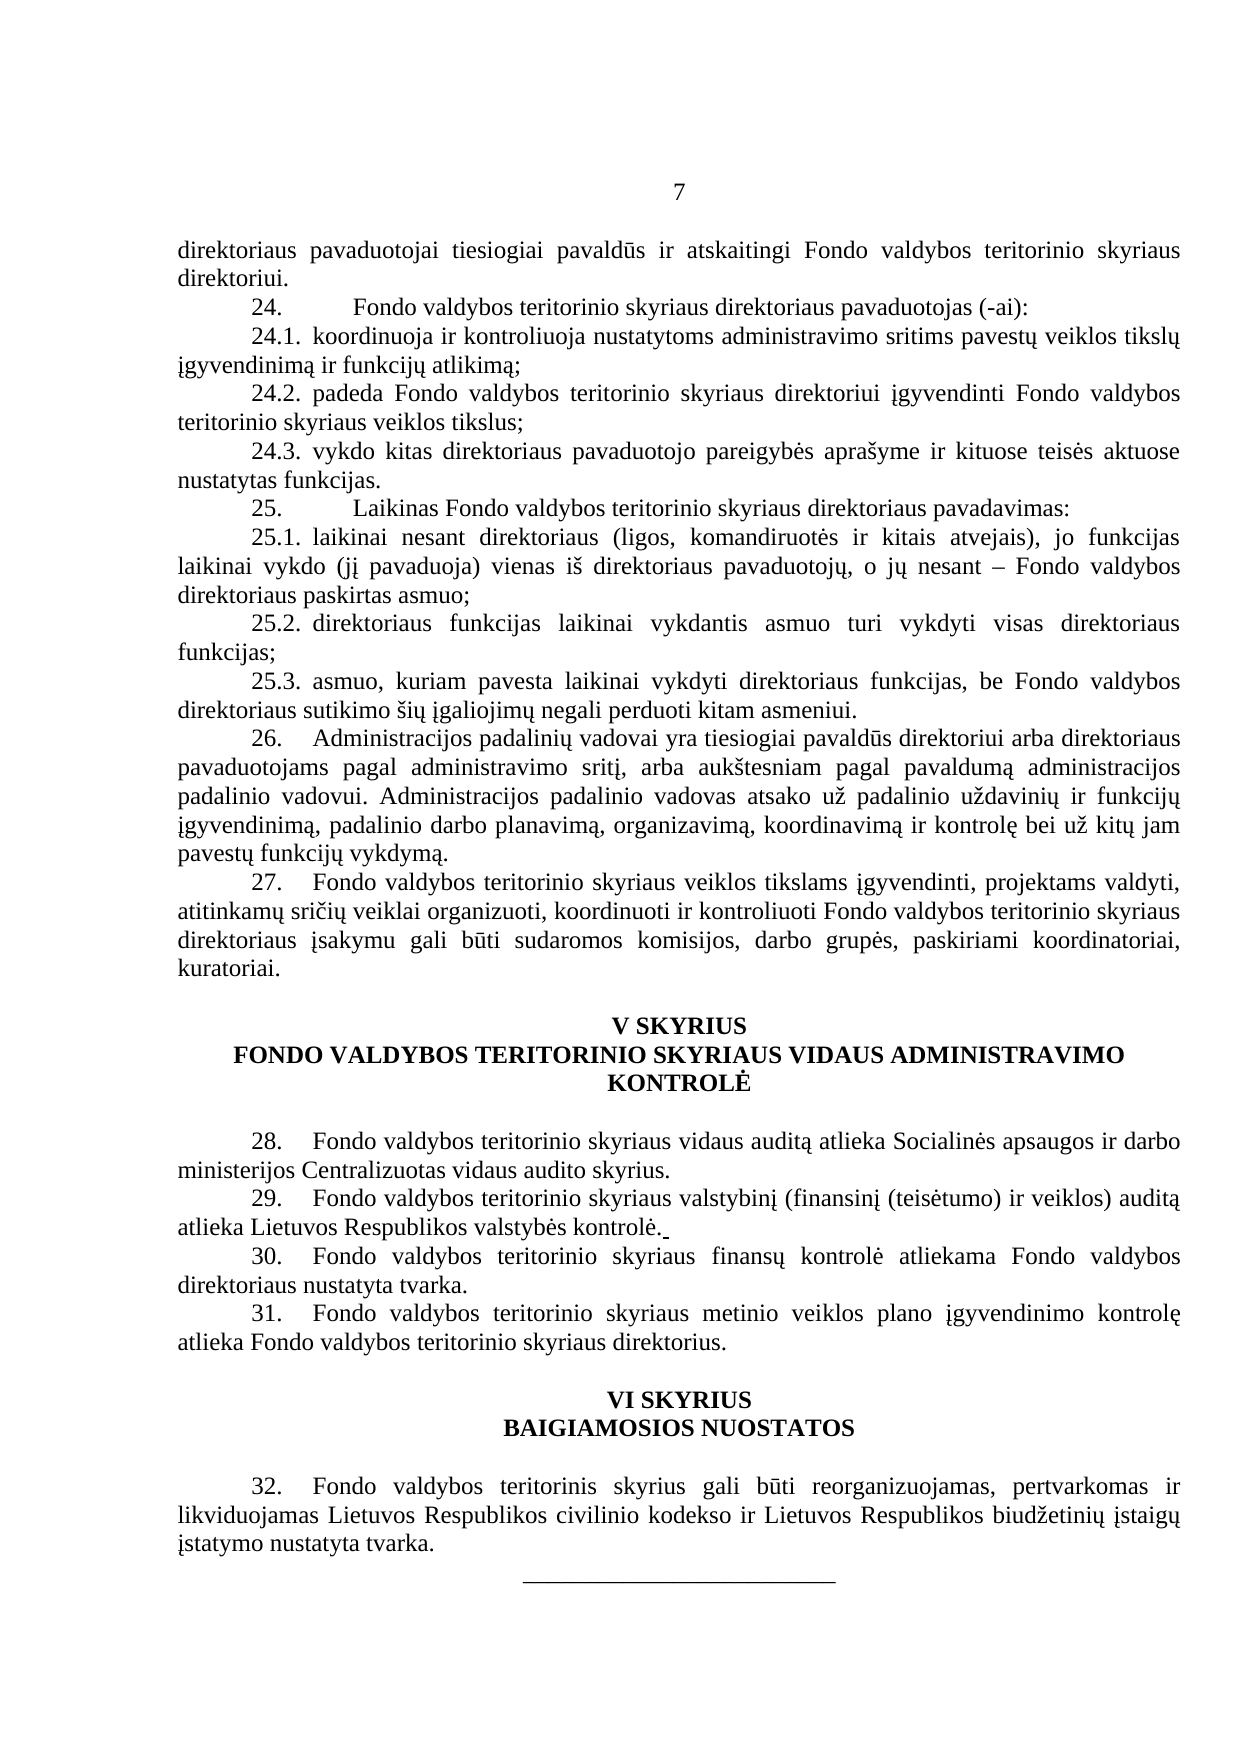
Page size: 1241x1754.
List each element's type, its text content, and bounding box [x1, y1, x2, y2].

text 28. Fondo valdybos teritorinio skyriaus vidaus auditą atlieka Socialinės apsaugos ir darbo ministerijos Centralizuotas vidaus audito skyrius. [177, 1126, 1181, 1183]
text 24.3. vykdo kitas direktoriaus pavaduotojo pareigybės aprašyme ir kituose teisės aktuose nustatytas funkcijas. [177, 436, 1181, 493]
text 25.2. direktoriaus funkcijas laikinai vykdantis asmuo turi vykdyti visas direktoriaus funkcijas; [177, 608, 1181, 666]
text 24. Fondo valdybos teritorinio skyriaus direktoriaus pavaduotojas (-ai): [251, 292, 1181, 321]
text 24.2. padeda Fondo valdybos teritorinio skyriaus direktoriui įgyvendinti Fondo valdybos teritorinio skyriaus veiklos tikslus; [177, 378, 1181, 436]
text 30. Fondo valdybos teritorinio skyriaus finansų kontrolė atliekama Fondo valdybos direktoriaus nustatyta tvarka. [177, 1241, 1181, 1298]
text 26. Administracijos padalinių vadovai yra tiesiogiai pavaldūs direktoriui arba direktoriaus pavaduotojams pagal administravimo sritį, arba aukštesniam pagal pavaldumą administracijos padalinio vadovui. Administracijos padalinio vadovas atsako už padalinio uždavinių ir funkcijų įgyvendinimą, padalinio darbo planavimą, organizavimą, koordinavimą ir kontrolę bei už kitų jam pavestų funkcijų vykdymą. [177, 723, 1181, 867]
text 25.3. asmuo, kuriam pavesta laikinai vykdyti direktoriaus funkcijas, be Fondo valdybos direktoriaus sutikimo šių įgaliojimų negali perduoti kitam asmeniui. [177, 666, 1181, 723]
text 25. Laikinas Fondo valdybos teritorinio skyriaus direktoriaus pavadavimas: [251, 493, 1181, 522]
text 29. Fondo valdybos teritorinio skyriaus valstybinį (finansinį (teisėtumo) ir veiklos) auditą atlieka Lietuvos Respublikos valstybės kontrolė. [177, 1183, 1181, 1241]
text BAIGIAMOSIOS NUOSTATOS [177, 1413, 1181, 1442]
text 31. Fondo valdybos teritorinio skyriaus metinio veiklos plano įgyvendinimo kontrolę atlieka Fondo valdybos teritorinio skyriaus direktorius. [177, 1298, 1181, 1356]
text FONDO VALDYBOS TERITORINIO SKYRIAUS VIDAUS ADMINISTRAVIMO KONTROLĖ [177, 1040, 1181, 1097]
text V SKYRIUS [177, 1011, 1181, 1040]
text 24.1. koordinuoja ir kontroliuoja nustatytoms administravimo sritims pavestų veiklos tikslų įgyvendinimą ir funkcijų atlikimą; [177, 321, 1181, 378]
text direktoriaus pavaduotojai tiesiogiai pavaldūs ir atskaitingi Fondo valdybos teritorinio skyriaus direktoriui. [177, 235, 1181, 292]
text VI SKYRIUS [177, 1385, 1181, 1413]
text 32. Fondo valdybos teritorinis skyrius gali būti reorganizuojamas, pertvarkomas ir likviduojamas Lietuvos Respublikos civilinio kodekso ir Lietuvos Respublikos biudžetinių įstaigų įstatymo nustatyta tvarka. [177, 1471, 1181, 1557]
text 25.1. laikinai nesant direktoriaus (ligos, komandiruotės ir kitais atvejais), jo funkcijas laikinai vykdo (jį pavaduoja) vienas iš direktoriaus pavaduotojų, o jų nesant – Fondo valdybos direktoriaus paskirtas asmuo; [177, 522, 1181, 608]
text _________________________ [177, 1557, 1181, 1586]
text 27. Fondo valdybos teritorinio skyriaus veiklos tikslams įgyvendinti, projektams valdyti, atitinkamų sričių veiklai organizuoti, koordinuoti ir kontroliuoti Fondo valdybos teritorinio skyriaus direktoriaus įsakymu gali būti sudaromos komisijos, darbo grupės, paskiriami koordinatoriai, kuratoriai. [177, 867, 1181, 982]
